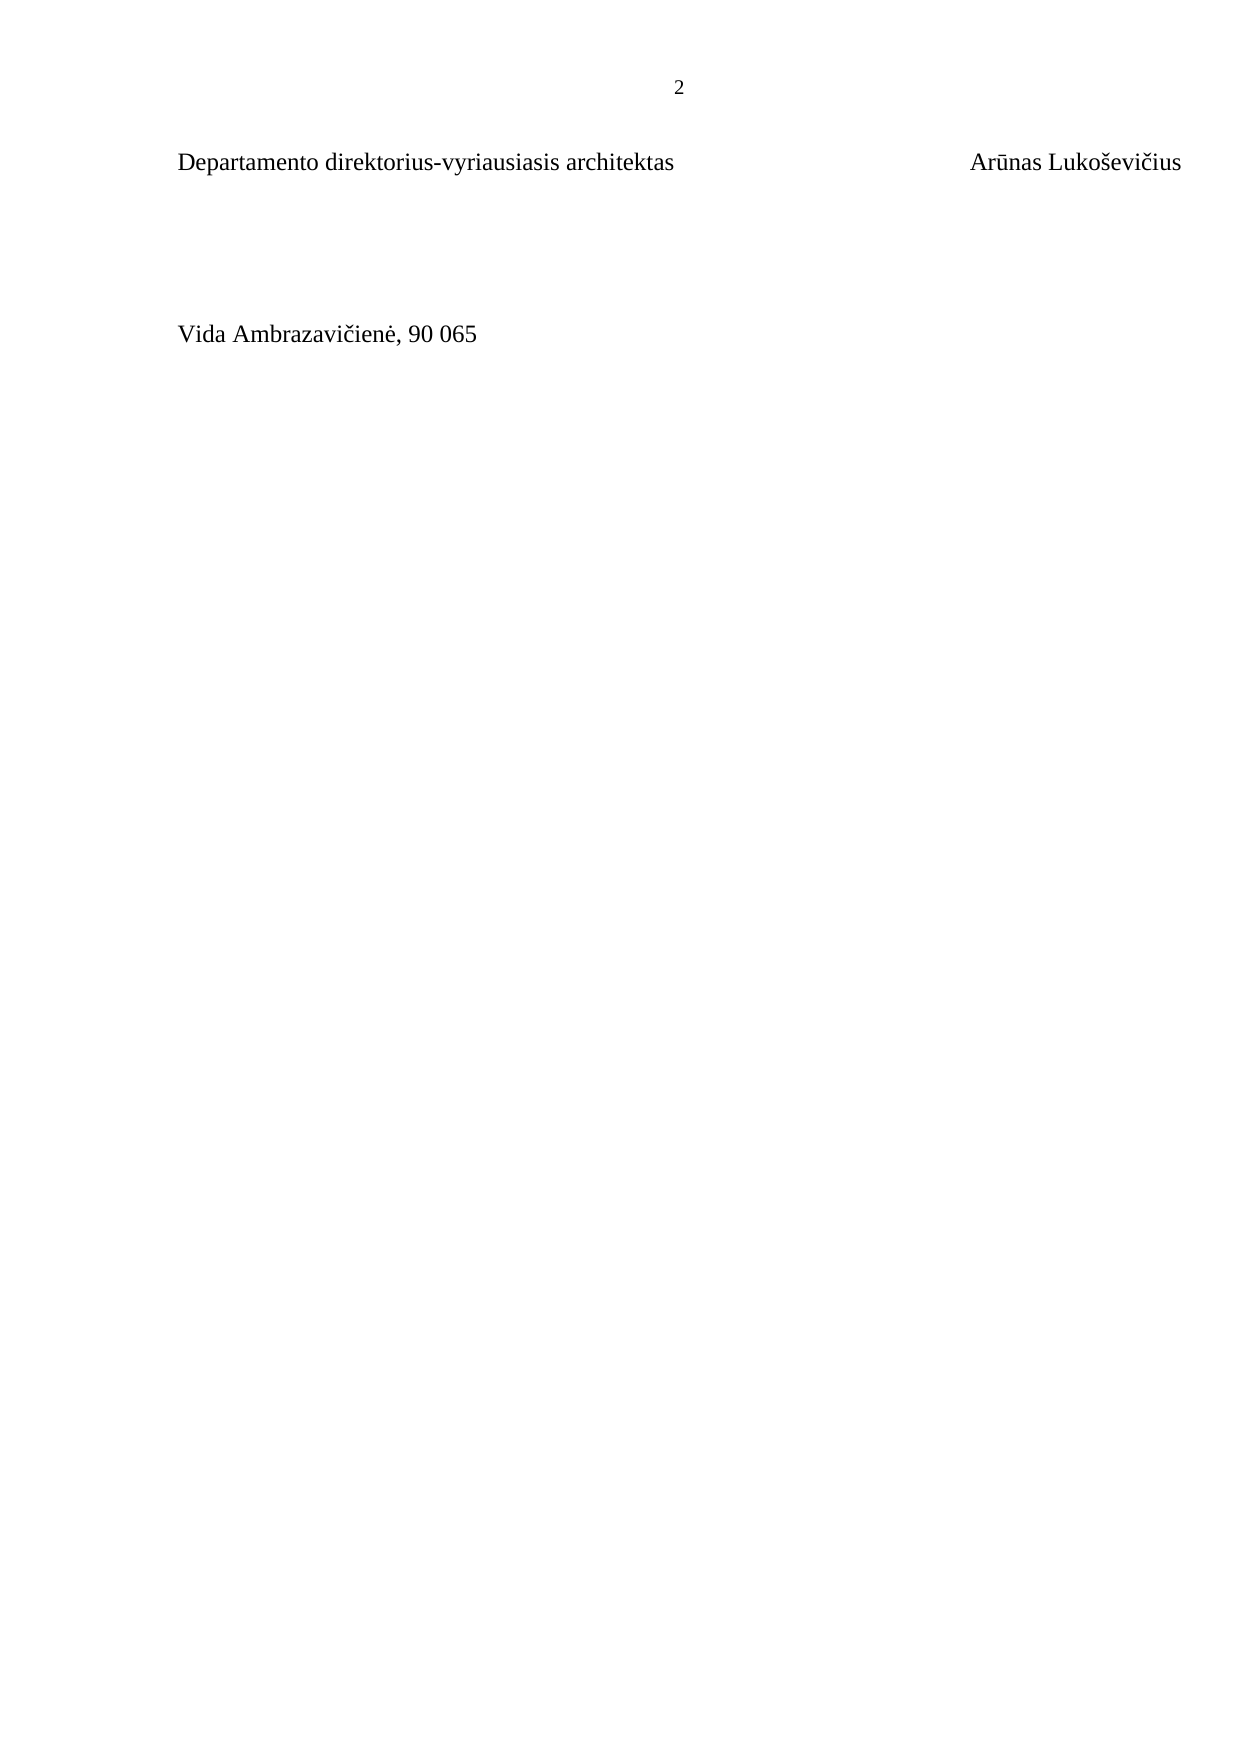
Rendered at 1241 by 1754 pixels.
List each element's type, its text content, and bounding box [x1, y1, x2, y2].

table_header Departamento direktorius-vyriausiasis architektas [177, 147, 827, 176]
text Vida Ambrazavičienė, 90 065 [177, 319, 1181, 348]
table_header Arūnas Lukoševičius [842, 147, 1181, 176]
table_header [827, 147, 842, 176]
